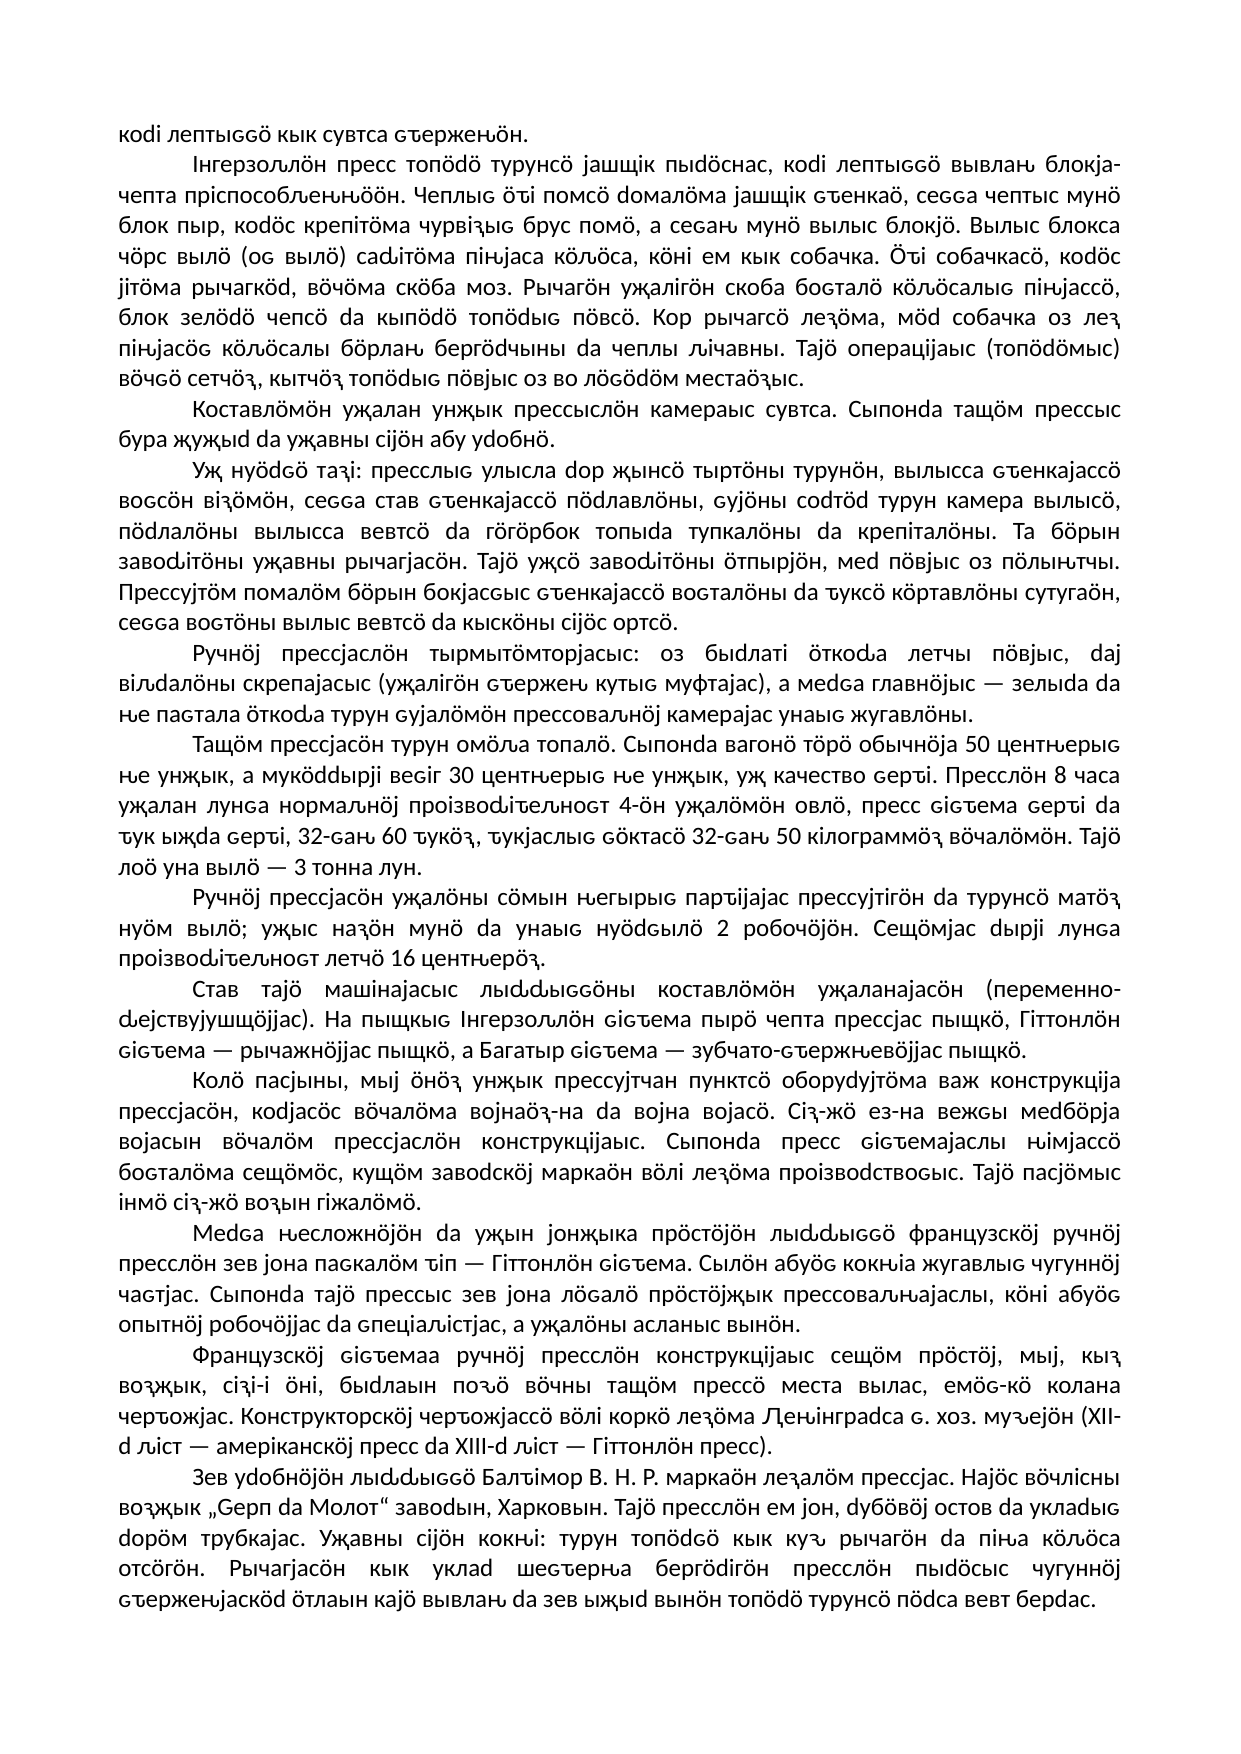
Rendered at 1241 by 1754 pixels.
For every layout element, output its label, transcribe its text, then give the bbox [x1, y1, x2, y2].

text Французскӧј ԍіԍԏемаа ручнӧј пресслӧн конструкціјаыс сещӧм прӧстӧј, мыј, кыԇ воԇҗык, сіԇі-і ӧні, быԁлаын поԅӧ вӧчны тащӧм прессӧ места вылас, емӧԍ-кӧ колана черԏожјас. Конструкторскӧј черԏожјассӧ вӧлі коркӧ леԇӧма Ԉеԋінграԁса ԍ. хоз. муԅејӧн (XІІ-ԁ ԉіст — амеріканскӧј пресс ԁа ХІІІ-ԁ ԉіст — Гіттонлӧн пресс). [118, 1339, 1122, 1461]
text Уҗ нуӧԁԍӧ таԇі: пресслыԍ улысла ԁор җынсӧ тыртӧны турунӧн, вылысса ԍԏенкајассӧ воԍсӧн віԇӧмӧн, сеԍԍа став ԍԏенкајассӧ пӧԁлавлӧны, ԍујӧны соԁтӧԁ турун камера вылысӧ, пӧԁлалӧны вылысса вевтсӧ ԁа гӧгӧрбок топыԁа тупкалӧны ԁа крепіталӧны. Та бӧрын завоԃітӧны уҗавны рычагјасӧн. Тајӧ уҗсӧ завоԃітӧны ӧтпырјӧн, меԁ пӧвјыс оз пӧлыԋтчы. Прессујтӧм помалӧм бӧрын бокјасԍыс ԍԏенкајассӧ воԍталӧны ԁа ԏуксӧ кӧртавлӧны сутугаӧн, сеԍԍа воԍтӧны вылыс вевтсӧ ԁа кыскӧны сіјӧс ортсӧ. [118, 454, 1122, 637]
text коԁі лептыԍԍӧ кык сувтса ԍԏержеԋӧн. [118, 118, 1122, 149]
text Став тајӧ машінајасыс лыԃԃыԍԍӧны коставлӧмӧн уҗаланајасӧн (переменно-ԃејствујушщӧјјас). На пыщкыԍ Інгерзоԉлӧн ԍіԍԏема пырӧ чепта прессјас пыщкӧ, Гіттонлӧн ԍіԍԏема — рычажнӧјјас пыщкӧ, а Багатыр ԍіԍԏема — зубчато-ԍԏержԋевӧјјас пыщкӧ. [118, 973, 1122, 1064]
text Зев уԁобнӧјӧн лыԃԃыԍԍӧ Балԏімор В. Н. Р. маркаӧн леԇалӧм прессјас. Најӧс вӧчлісны воԇҗык „Ԍерп ԁа Молот“ завоԁын, Харковын. Тајӧ пресслӧн ем јон, ԁубӧвӧј остов ԁа уклаԁыԍ ԁорӧм трубкајас. Уҗавны сіјӧн кокԋі: турун топӧԁԍӧ кык куԅ рычагӧн ԁа піԋа кӧԉӧса отсӧгӧн. Рычагјасӧн кык уклаԁ шеԍԏерԋа бергӧԁігӧн пресслӧн пыԁӧсыс чугуннӧј ԍԏержеԋјаскӧԁ ӧтлаын кајӧ вывлаԋ ԁа зев ыҗыԁ вынӧн топӧԁӧ турунсӧ пӧԁса вевт берԁас. [118, 1461, 1122, 1614]
text Ручнӧј прессјасӧн уҗалӧны сӧмын ԋегырыԍ парԏіјајас прессујтігӧн ԁа турунсӧ матӧԇ нуӧм вылӧ; уҗыс наԇӧн мунӧ ԁа унаыԍ нуӧԁԍылӧ 2 робочӧјӧн. Сещӧмјас ԁырјі лунԍа проізвоԃіԏеԉноԍт летчӧ 16 центԋерӧԇ. [118, 881, 1122, 973]
text Ручнӧј прессјаслӧн тырмытӧмторјасыс: оз быԁлаті ӧткоԃа летчы пӧвјыс, ԁај віԉԁалӧны скрепајасыс (уҗалігӧн ԍԏержеԋ кутыԍ муфтајас), а меԁԍа главнӧјыс — зелыԁа ԁа ԋе паԍтала ӧткоԃа турун ԍујалӧмӧн прессоваԉнӧј камерајас унаыԍ жугавлӧны. [118, 637, 1122, 728]
text Тащӧм прессјасӧн турун омӧԉа топалӧ. Сыпонԁа вагонӧ тӧрӧ обычнӧја 50 центԋерыԍ ԋе унҗык, а мукӧԁԁырјі веԍіг 30 центԋерыԍ ԋе унҗык, уҗ качество ԍерԏі. Пресслӧн 8 часа уҗалан лунԍа нормаԉнӧј проізвоԃіԏеԉноԍт 4-ӧн уҗалӧмӧн овлӧ, пресс ԍіԍԏема ԍерԏі ԁа ԏук ыҗԁа ԍерԏі, 32-ԍаԋ 60 ԏукӧԇ, ԏукјаслыԍ ԍӧктасӧ 32-ԍаԋ 50 кілограммӧԇ вӧчалӧмӧн. Тајӧ лоӧ уна вылӧ — 3 тонна лун. [118, 728, 1122, 881]
text Коставлӧмӧн уҗалан унҗык прессыслӧн камераыс сувтса. Сыпонԁа тащӧм прессыс бура җуҗыԁ ԁа уҗавны сіјӧн абу уԁобнӧ. [118, 393, 1122, 454]
text Меԁԍа ԋесложнӧјӧн ԁа уҗын јонҗыка прӧстӧјӧн лыԃԃыԍԍӧ французскӧј ручнӧј пресслӧн зев јона паԍкалӧм ԏіп — Гіттонлӧн ԍіԍԏема. Сылӧн абуӧԍ кокԋіа жугавлыԍ чугуннӧј чаԍтјас. Сыпонԁа тајӧ прессыс зев јона лӧԍалӧ прӧстӧјҗык прессоваԉԋајаслы, кӧні абуӧԍ опытнӧј робочӧјјас ԁа ԍпеціаԉістјас, а уҗалӧны асланыс вынӧн. [118, 1217, 1122, 1339]
text Колӧ пасјыны, мыј ӧнӧԇ унҗык прессујтчан пунктсӧ оборуԁујтӧма важ конструкціја прессјасӧн, коԁјасӧс вӧчалӧма војнаӧԇ-на ԁа војна војасӧ. Сіԇ-жӧ ез-на вежԍы меԁбӧрја војасын вӧчалӧм прессјаслӧн конструкціјаыс. Сыпонԁа пресс ԍіԍԏемајаслы ԋімјассӧ боԍталӧма сещӧмӧс, кущӧм завоԁскӧј маркаӧн вӧлі леԇӧма проізвоԁствоԍыс. Тајӧ пасјӧмыс інмӧ сіԇ-жӧ воԇын гіжалӧмӧ. [118, 1064, 1122, 1217]
text Інгерзоԉлӧн пресс топӧԁӧ турунсӧ јашщік пыԁӧснас, коԁі лептыԍԍӧ вывлаԋ блокја-чепта пріспособԉеԋԋӧӧн. Чеплыԍ ӧԏі помсӧ ԁомалӧма јашщік ԍԏенкаӧ, сеԍԍа чептыс мунӧ блок пыр, коԁӧс крепітӧма чурвіԇыԍ брус помӧ, а сеԍаԋ мунӧ вылыс блокјӧ. Вылыс блокса чӧрс вылӧ (оԍ вылӧ) саԃітӧма піԋјаса кӧԉӧса, кӧні ем кык собачка. Ӧԏі собачкасӧ, коԁӧс јітӧма рычагкӧԁ, вӧчӧма скӧба моз. Рычагӧн уҗалігӧн скоба боԍталӧ кӧԉӧсалыԍ піԋјассӧ, блок зелӧԁӧ чепсӧ ԁа кыпӧԁӧ топӧԁыԍ пӧвсӧ. Кор рычагсӧ леԇӧма, мӧԁ собачка оз леԇ піԋјасӧԍ кӧԉӧсалы бӧрлаԋ бергӧԁчыны ԁа чеплы ԉічавны. Тајӧ операціјаыс (топӧԁӧмыс) вӧчԍӧ сетчӧԇ, кытчӧԇ топӧԁыԍ пӧвјыс оз во лӧԍӧԁӧм местаӧԇыс. [118, 149, 1122, 393]
